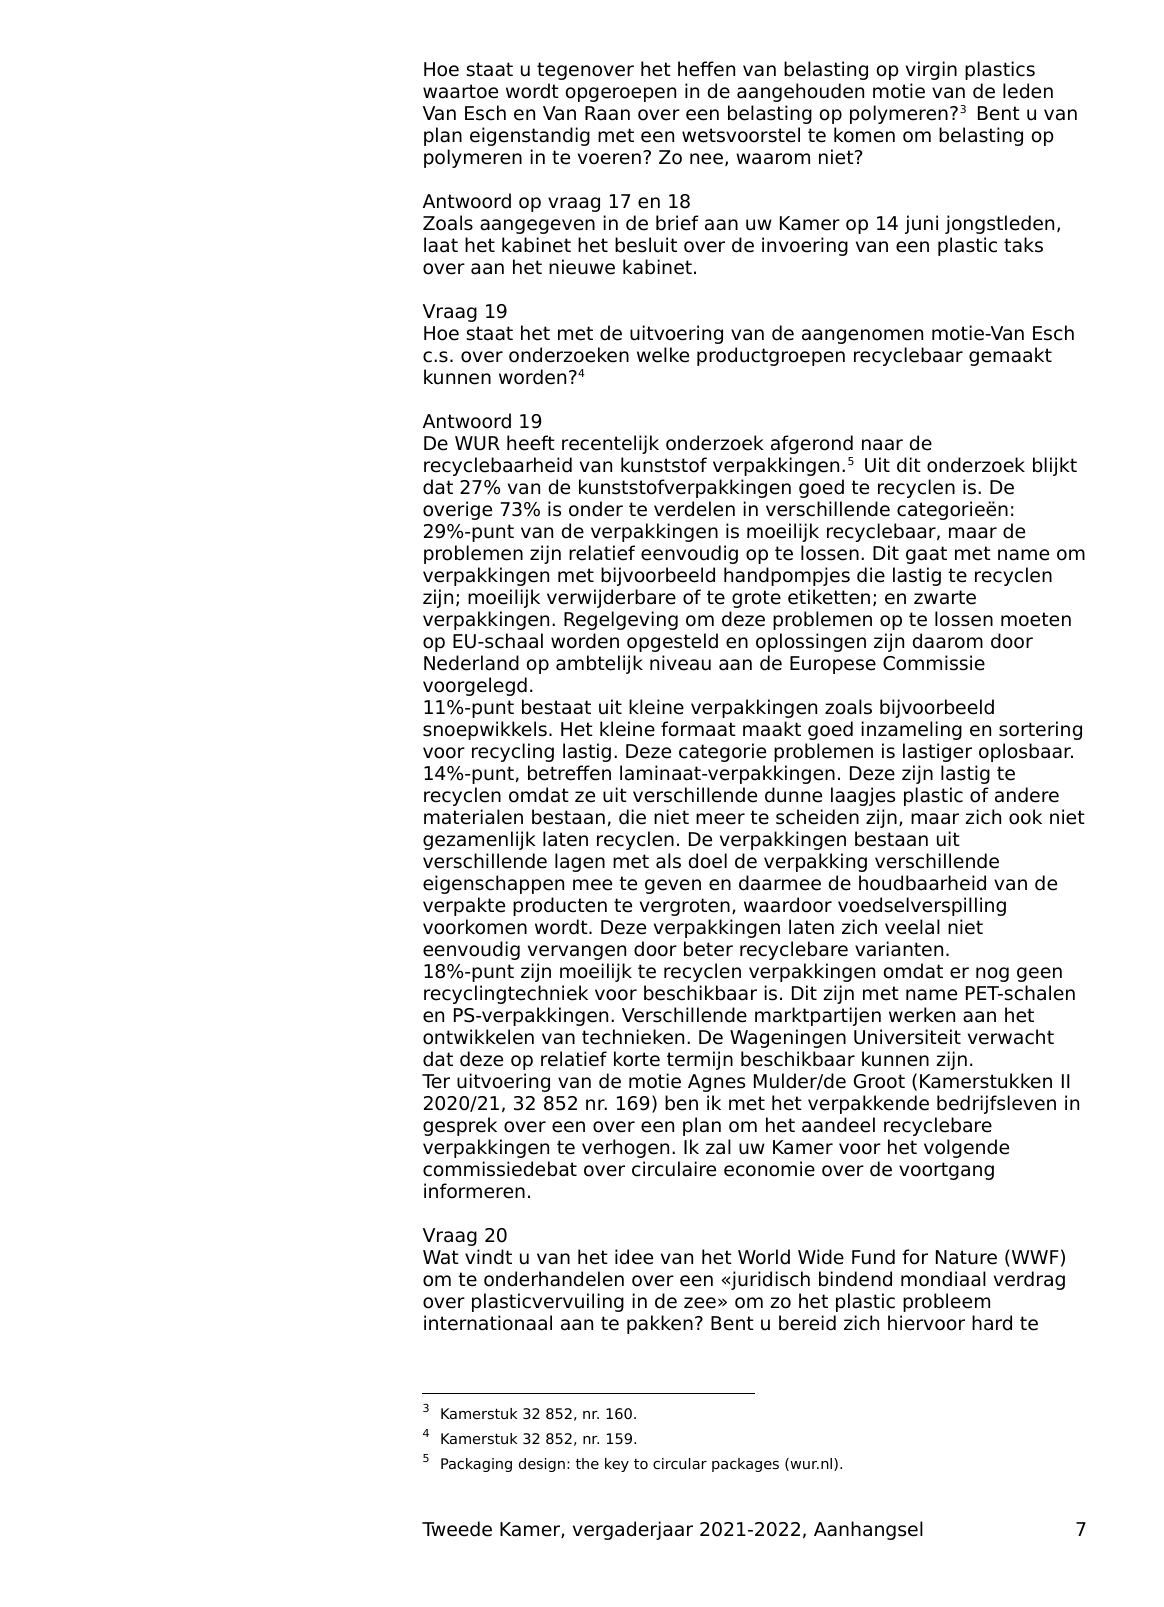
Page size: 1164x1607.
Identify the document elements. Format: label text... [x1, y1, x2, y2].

text 11%-punt bestaat uit kleine verpakkingen zoals bijvoorbeeld snoepwikkels. Het kleine formaat maakt goed inzameling en sortering voor recycling lastig. Deze categorie problemen is lastiger oplosbaar. [422, 697, 1087, 763]
text Hoe staat het met de uitvoering van de aangenomen motie-Van Esch c.s. over onderzoeken welke productgroepen recyclebaar gemaakt kunnen worden? [422, 323, 1087, 389]
text Hoe staat u tegenover het heffen van belasting op virgin plastics waartoe wordt opgeroepen in de aangehouden motie van de leden Van Esch en Van Raan over een belasting op polymeren? Bent u van plan eigenstandig met een wetsvoorstel te komen om belasting op polymeren in te voeren? Zo nee, waarom niet? [422, 59, 1087, 169]
text Antwoord 19 [422, 411, 1087, 433]
text 18%-punt zijn moeilijk te recyclen verpakkingen omdat er nog geen recyclingtechniek voor beschikbaar is. Dit zijn met name PET-schalen en PS-verpakkingen. Verschillende marktpartijen werken aan het ontwikkelen van technieken. De Wageningen Universiteit verwacht dat deze op relatief korte termijn beschikbaar kunnen zijn. [422, 961, 1087, 1071]
text Ter uitvoering van de motie Agnes Mulder/de Groot (Kamerstukken II 2020/21, 32 852 nr. 169) ben ik met het verpakkende bedrijfsleven in gesprek over een over een plan om het aandeel recyclebare verpakkingen te verhogen. Ik zal uw Kamer voor het volgende commissiedebat over circulaire economie over de voortgang informeren. [422, 1071, 1087, 1203]
text Packaging design: the key to circular packages (wur.nl). [422, 1452, 1087, 1474]
text Zoals aangegeven in de brief aan uw Kamer op 14 juni jongstleden, laat het kabinet het besluit over de invoering van een plastic taks over aan het nieuwe kabinet. [422, 213, 1087, 279]
text Wat vindt u van het idee van het World Wide Fund for Nature (WWF) om te onderhandelen over een «juridisch bindend mondiaal verdrag over plasticvervuiling in de zee» om zo het plastic probleem internationaal aan te pakken? Bent u bereid zich hiervoor hard te [422, 1247, 1087, 1335]
text 14%-punt, betreffen laminaat-verpakkingen. Deze zijn lastig te recyclen omdat ze uit verschillende dunne laagjes plastic of andere materialen bestaan, die niet meer te scheiden zijn, maar zich ook niet gezamenlijk laten recyclen. De verpakkingen bestaan uit verschillende lagen met als doel de verpakking verschillende eigenschappen mee te geven en daarmee de houdbaarheid van de verpakte producten te vergroten, waardoor voedselverspilling voorkomen wordt. Deze verpakkingen laten zich veelal niet eenvoudig vervangen door beter recyclebare varianten. [422, 763, 1087, 961]
text De WUR heeft recentelijk onderzoek afgerond naar de recyclebaarheid van kunststof verpakkingen. Uit dit onderzoek blijkt dat 27% van de kunststofverpakkingen goed te recyclen is. De overige 73% is onder te verdelen in verschillende categorieën: [422, 433, 1087, 521]
text Antwoord op vraag 17 en 18 [422, 191, 1087, 213]
text Kamerstuk 32 852, nr. 160. [422, 1402, 1087, 1424]
text Vraag 20 [422, 1225, 1087, 1247]
text Vraag 19 [422, 301, 1087, 323]
text 29%-punt van de verpakkingen is moeilijk recyclebaar, maar de problemen zijn relatief eenvoudig op te lossen. Dit gaat met name om verpakkingen met bijvoorbeeld handpompjes die lastig te recyclen zijn; moeilijk verwijderbare of te grote etiketten; en zwarte verpakkingen. Regelgeving om deze problemen op te lossen moeten op EU-schaal worden opgesteld en oplossingen zijn daarom door Nederland op ambtelijk niveau aan de Europese Commissie voorgelegd. [422, 521, 1087, 697]
text Kamerstuk 32 852, nr. 159. [422, 1427, 1087, 1449]
